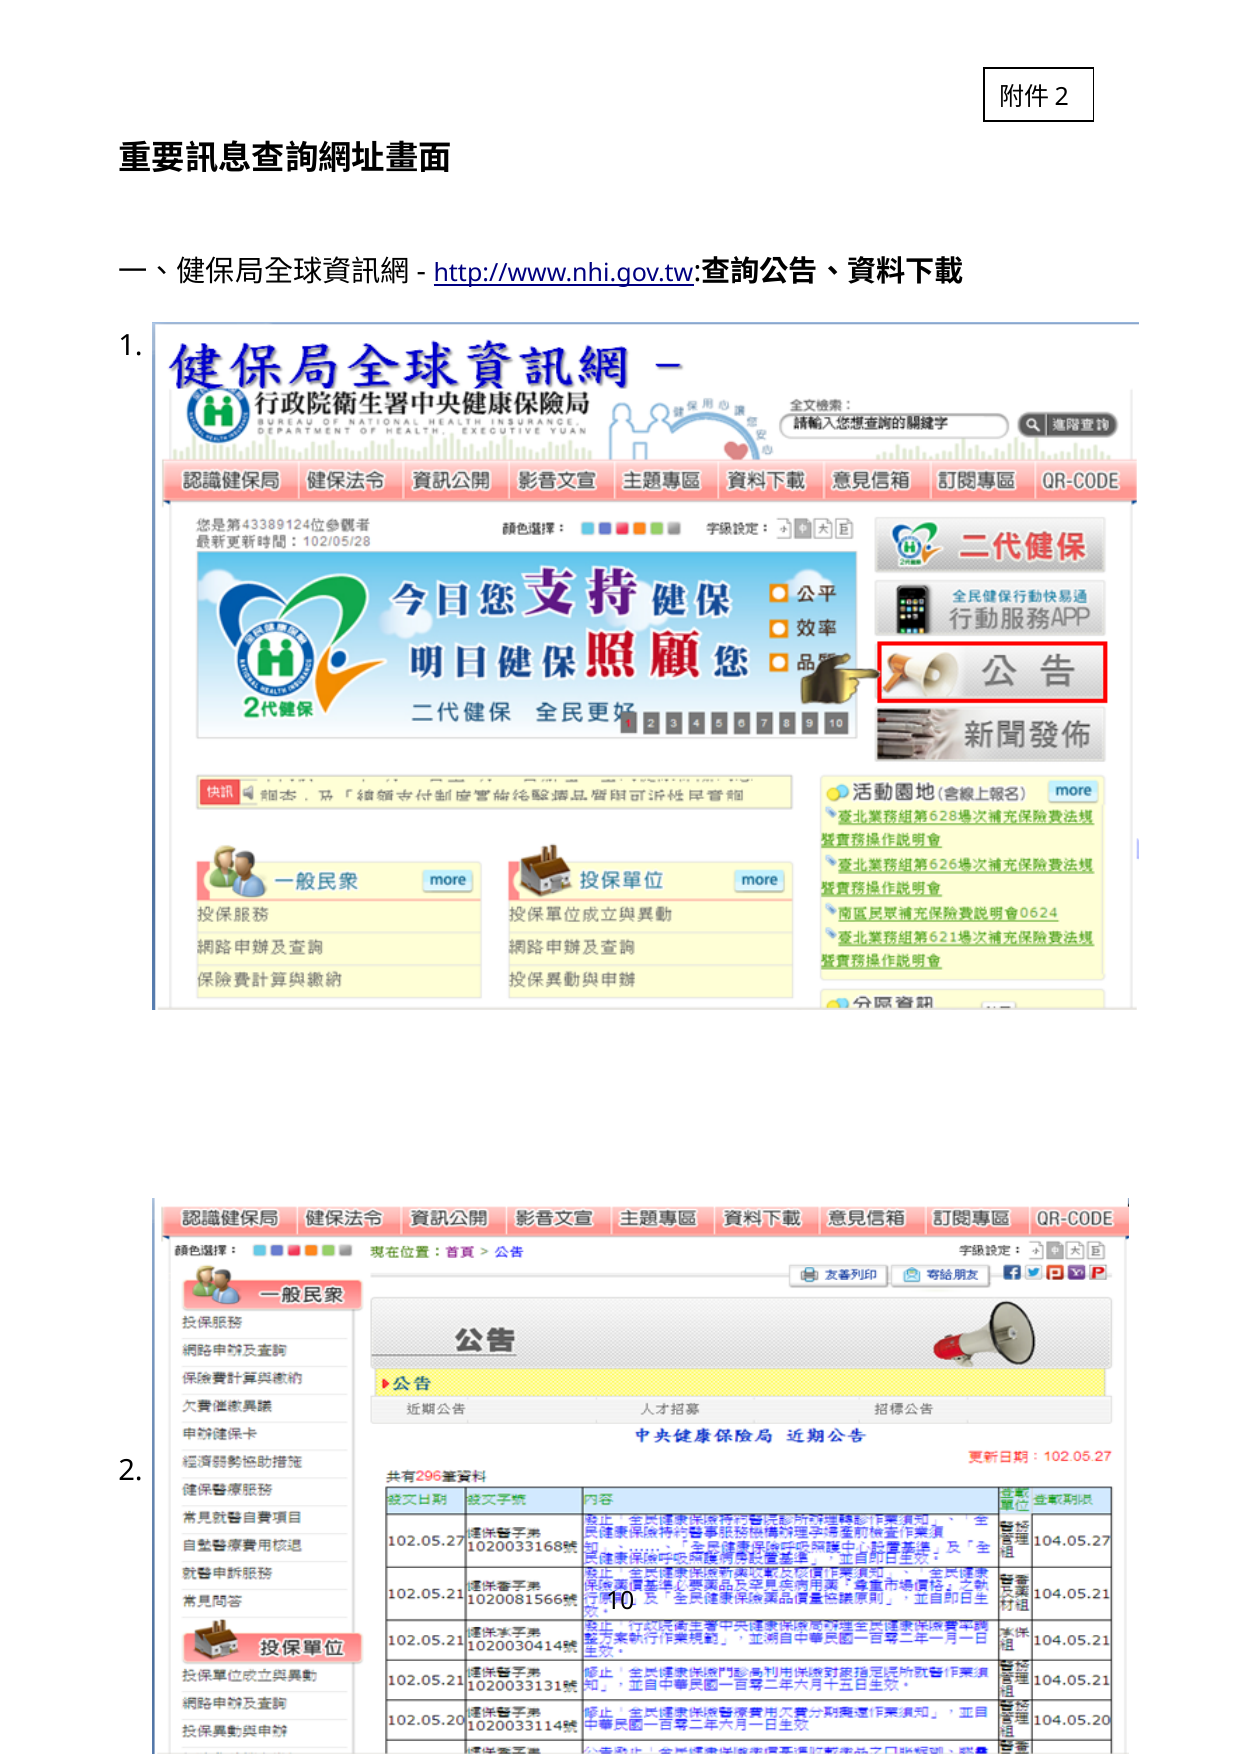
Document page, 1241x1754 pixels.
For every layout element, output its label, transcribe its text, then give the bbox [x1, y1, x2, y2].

text 1. [118, 307, 1122, 382]
text 一、健保局全球資訊網 - http://www.nhi.gov.tw:查詢公告、資料下載 [118, 232, 1122, 307]
text 附件2 [999, 76, 1077, 112]
picture [152, 1198, 1129, 1754]
text 2. [118, 1432, 152, 1507]
picture [152, 322, 1139, 1010]
text 重要訊息查詢網址畫面 [118, 119, 1122, 194]
text [985, 69, 1093, 120]
